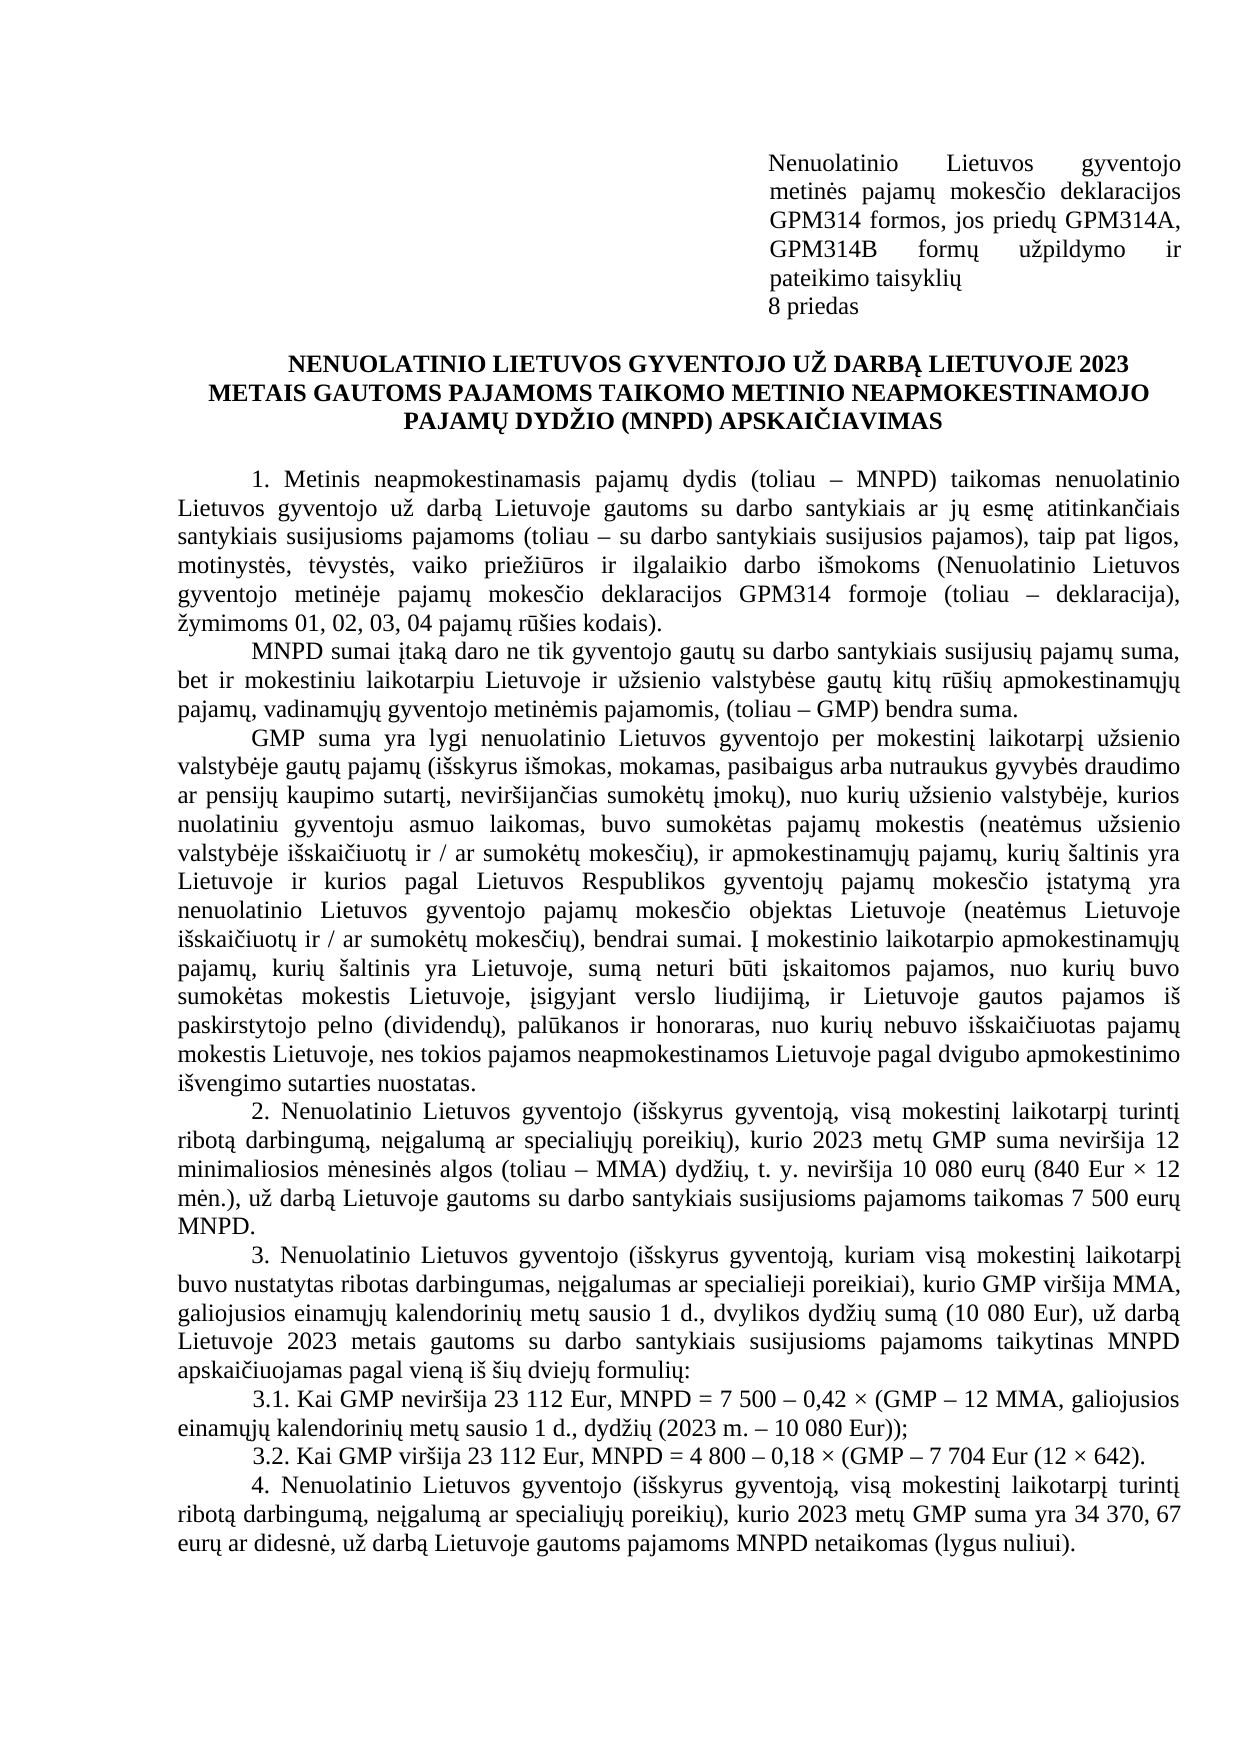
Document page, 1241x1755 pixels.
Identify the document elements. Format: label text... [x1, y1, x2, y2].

text 8 priedas [768, 291, 1181, 320]
text 2. Nenuolatinio Lietuvos gyventojo (išskyrus gyventoją, visą mokestinį laikotarpį turintį ribotą darbingumą, neįgalumą ar specialiųjų poreikių), kurio 2023 metų GMP suma neviršija 12 minimaliosios mėnesinės algos (toliau – MMA) dydžių, t. y. neviršija 10 080 eurų (840 Eur × 12 mėn.), už darbą Lietuvoje gautoms su darbo santykiais susijusioms pajamoms taikomas 7 500 eurų MNPD. [177, 1096, 1181, 1240]
text 3.1. Kai GMP neviršija 23 112 Eur, MNPD = 7 500 – 0,42 × (GMP – 12 MMA, galiojusios einamųjų kalendorinių metų sausio 1 d., dydžių (2023 m. – 10 080 Eur)); [177, 1384, 1181, 1441]
text GMP suma yra lygi nenuolatinio Lietuvos gyventojo per mokestinį laikotarpį užsienio valstybėje gautų pajamų (išskyrus išmokas, mokamas, pasibaigus arba nutraukus gyvybės draudimo ar pensijų kaupimo sutartį, neviršijančias sumokėtų įmokų), nuo kurių užsienio valstybėje, kurios nuolatiniu gyventoju asmuo laikomas, buvo sumokėtas pajamų mokestis (neatėmus užsienio valstybėje išskaičiuotų ir / ar sumokėtų mokesčių), ir apmokestinamųjų pajamų, kurių šaltinis yra Lietuvoje ir kurios pagal Lietuvos Respublikos gyventojų pajamų mokesčio įstatymą yra nenuolatinio Lietuvos gyventojo pajamų mokesčio objektas Lietuvoje (neatėmus Lietuvoje išskaičiuotų ir / ar sumokėtų mokesčių), bendrai sumai. Į mokestinio laikotarpio apmokestinamųjų pajamų, kurių šaltinis yra Lietuvoje, sumą neturi būti įskaitomos pajamos, nuo kurių buvo sumokėtas mokestis Lietuvoje, įsigyjant verslo liudijimą, ir Lietuvoje gautos pajamos iš paskirstytojo pelno (dividendų), palūkanos ir honoraras, nuo kurių nebuvo išskaičiuotas pajamų mokestis Lietuvoje, nes tokios pajamos neapmokestinamos Lietuvoje pagal dvigubo apmokestinimo išvengimo sutarties nuostatas. [177, 723, 1181, 1096]
text MNPD sumai įtaką daro ne tik gyventojo gautų su darbo santykiais susijusių pajamų suma, bet ir mokestiniu laikotarpiu Lietuvoje ir užsienio valstybėse gautų kitų rūšių apmokestinamųjų pajamų, vadinamųjų gyventojo metinėmis pajamomis, (toliau – GMP) bendra suma. [177, 636, 1181, 723]
text 3.2. Kai GMP viršija 23 112 Eur, MNPD = 4 800 – 0,18 × (GMP – 7 704 Eur (12 × 642). [177, 1441, 1181, 1470]
text 4. Nenuolatinio Lietuvos gyventojo (išskyrus gyventoją, visą mokestinį laikotarpį turintį ribotą darbingumą, neįgalumą ar specialiųjų poreikių), kurio 2023 metų GMP suma yra 34 370, 67 eurų ar didesnė, už darbą Lietuvoje gautoms pajamoms MNPD netaikomas (lygus nuliui). [177, 1470, 1181, 1556]
text Nenuolatinio Lietuvos gyventojo metinės pajamų mokesčio deklaracijos GPM314 formos, jos priedų GPM314A, GPM314B formų užpildymo ir pateikimo taisyklių [768, 148, 1181, 291]
text 1. Metinis neapmokestinamasis pajamų dydis (toliau – MNPD) taikomas nenuolatinio Lietuvos gyventojo už darbą Lietuvoje gautoms su darbo santykiais ar jų esmę atitinkančiais santykiais susijusioms pajamoms (toliau – su darbo santykiais susijusios pajamos), taip pat ligos, motinystės, tėvystės, vaiko priežiūros ir ilgalaikio darbo išmokoms (Nenuolatinio Lietuvos gyventojo metinėje pajamų mokesčio deklaracijos GPM314 formoje (toliau – deklaracija), žymimoms 01, 02, 03, 04 pajamų rūšies kodais). [177, 464, 1181, 636]
text NENUOLATINIO LIETUVOS GYVENTOJO UŽ DARBĄ LIETUVOJE 2023 METAIS GAUTOMS PAJAMOMS TAIKOMO METINIO NEAPMOKESTINAMOJO PAJAMŲ DYDŽIO (MNPD) APSKAIČIAVIMAS [177, 349, 1181, 435]
text 3. Nenuolatinio Lietuvos gyventojo (išskyrus gyventoją, kuriam visą mokestinį laikotarpį buvo nustatytas ribotas darbingumas, neįgalumas ar specialieji poreikiai), kurio GMP viršija MMA, galiojusios einamųjų kalendorinių metų sausio 1 d., dvylikos dydžių sumą (10 080 Eur), už darbą Lietuvoje 2023 metais gautoms su darbo santykiais susijusioms pajamoms taikytinas MNPD apskaičiuojamas pagal vieną iš šių dviejų formulių: [177, 1240, 1181, 1384]
